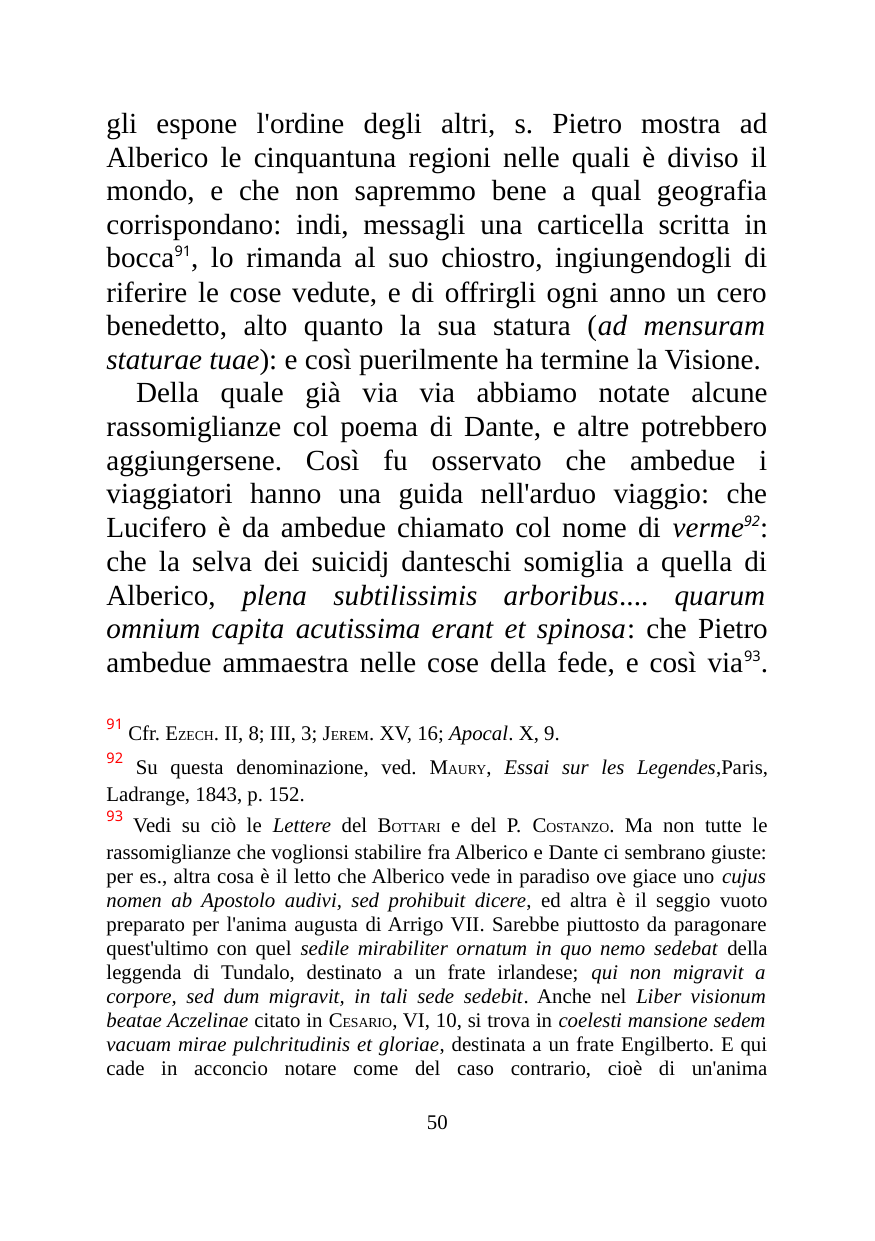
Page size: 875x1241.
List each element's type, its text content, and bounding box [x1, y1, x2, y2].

text Cfr. Ezech. II, 8; III, 3; Jerem. XV, 16; Apocal. X, 9. [106, 713, 768, 748]
text Vedi su ciò le Lettere del Bottari e del P. Costanzo. Ma non tutte le rassomiglianze che voglionsi stabilire fra Alberico e Dante ci sembrano giuste: per es., altra cosa è il letto che Alberico vede in paradiso ove giace uno cujus nomen ab Apostolo audivi, sed prohibuit dicere, ed altra è il seggio vuoto preparato per l'anima augusta di Arrigo VII. Sarebbe piuttosto da paragonare quest'ultimo con quel sedile mirabiliter ornatum in quo nemo sedebat della leggenda di Tundalo, destinato a un frate irlandese; qui non migravit a corpore, sed dum migravit, in tali sede sedebit. Anche nel Liber visionum beatae Aczelinae citato in Cesario, VI, 10, si trova in coelesti mansione sedem vacuam mirae pulchritudinis et gloriae, destinata a un frate Engilberto. E qui cade in acconcio notare come del caso contrario, cioè di un'anima [106, 806, 768, 1080]
text Su questa denominazione, ved. Maury, Essai sur les Legendes,Paris, Ladrange, 1843, p. 152. [106, 748, 768, 806]
text Della quale già via via abbiamo notate alcune rassomiglianze col poema di Dante, e altre potrebbero aggiungersene. Così fu osservato che ambedue i viaggiatori hanno una guida nell'arduo viaggio: che Lucifero è da ambedue chiamato col nome di verme: che la selva dei suicidj danteschi somiglia a quella di Alberico, plena subtilissimis arboribus.... quarum omnium capita acutissima erant et spinosa: che Pietro ambedue ammaestra nelle cose della fede, e così via. Ma fossero anche maggiori e più strette le corrispondenze, non diremo che, più che da altra, da questa leggenda, la quale del resto, nel suo disordine, dà prova del volgare ingegno di chi la scrisse, abbia tolto Dante forme ed elementi al suo poema. Tutte le notate visioni sono anelli di una gran catena che risale a tempi antichissimi: e, fors'anche, Dante potè ignorare alcuno di questi non sapidi frutti della letteratura claustrale; ma ben conosceva egli, senz'altro, come la coscienza e l'immaginazione dei suoi coetanei fosser replete di così fatte rappresentazioni della vita futura. [106, 376, 768, 679]
text gli espone l'ordine degli altri, s. Pietro mostra ad Alberico le cinquantuna regioni nelle quali è diviso il mondo, e che non sapremmo bene a qual geografia corrispondano: indi, messagli una carticella scritta in bocca, lo rimanda al suo chiostro, ingiungendogli di riferire le cose vedute, e di offrirgli ogni anno un cero benedetto, alto quanto la sua statura (ad mensuram staturae tuae): e così puerilmente ha termine la Visione. [106, 106, 768, 376]
